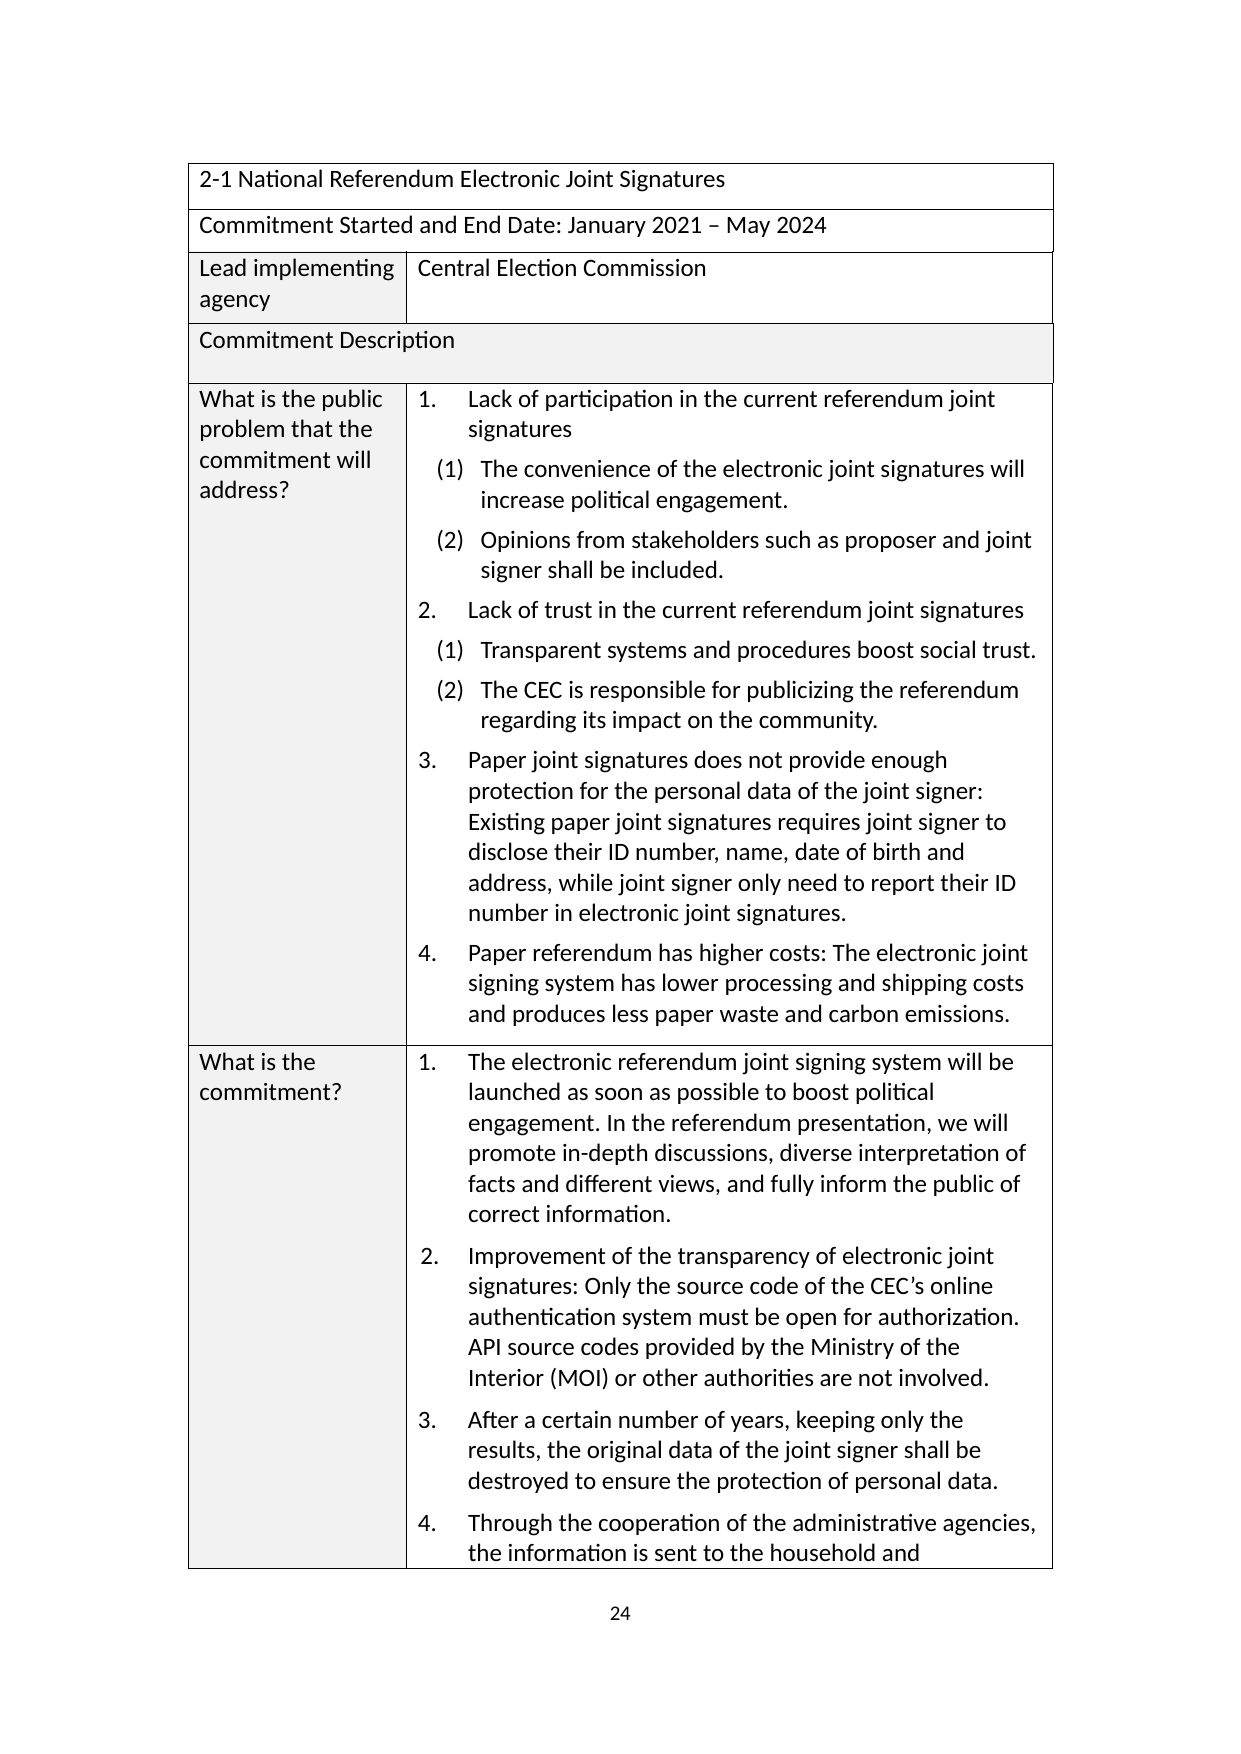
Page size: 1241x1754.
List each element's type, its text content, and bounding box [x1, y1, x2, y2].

table_cell What is the commitment? [189, 1046, 406, 1568]
table_cell What is the public problem that the commitment will address? [189, 384, 406, 1045]
table_cell Lack of participation in the current referendum joint signatures The convenience of the electronic joint signatures will increase political engagement. Opinions from stakeholders such as proposer and joint signer shall be included. Lack of trust in the current referendum joint signatures Transparent systems and procedures boost social trust. The CEC is responsible for publicizing the referendum regarding its impact on the community. Paper joint signatures does not provide enough protection for the personal data of the joint signer: Existing paper joint signatures requires joint signer to disclose their ID number, name, date of birth and address, while joint signer only need to report their ID number in electronic joint signatures. Paper referendum has higher costs: The electronic joint signing system has lower processing and shipping costs and produces less paper waste and carbon emissions. [407, 384, 1052, 1045]
table_cell Central Election Commission [407, 253, 1052, 323]
table_cell Commitment Started and End Date: January 2021 – May 2024 [189, 210, 1053, 251]
table_cell Commitment Description [189, 324, 1053, 382]
table_cell The electronic referendum joint signing system will be launched as soon as possible to boost political engagement. In the referendum presentation, we will promote in-depth discussions, diverse interpretation of facts and different views, and fully inform the public of correct information. Improvement of the transparency of electronic joint signatures: Only the source code of the CEC’s online authentication system must be open for authorization. API source codes provided by the Ministry of the Interior (MOI) or other authorities are not involved. After a certain number of years, keeping only the results, the original data of the joint signer shall be destroyed to ensure the protection of personal data. Through the cooperation of the administrative agencies, the information is sent to the household and [407, 1046, 1052, 1568]
table_cell Lead implementing agency [189, 253, 406, 323]
table_header 2-1 National Referendum Electronic Joint Signatures [189, 164, 1053, 209]
